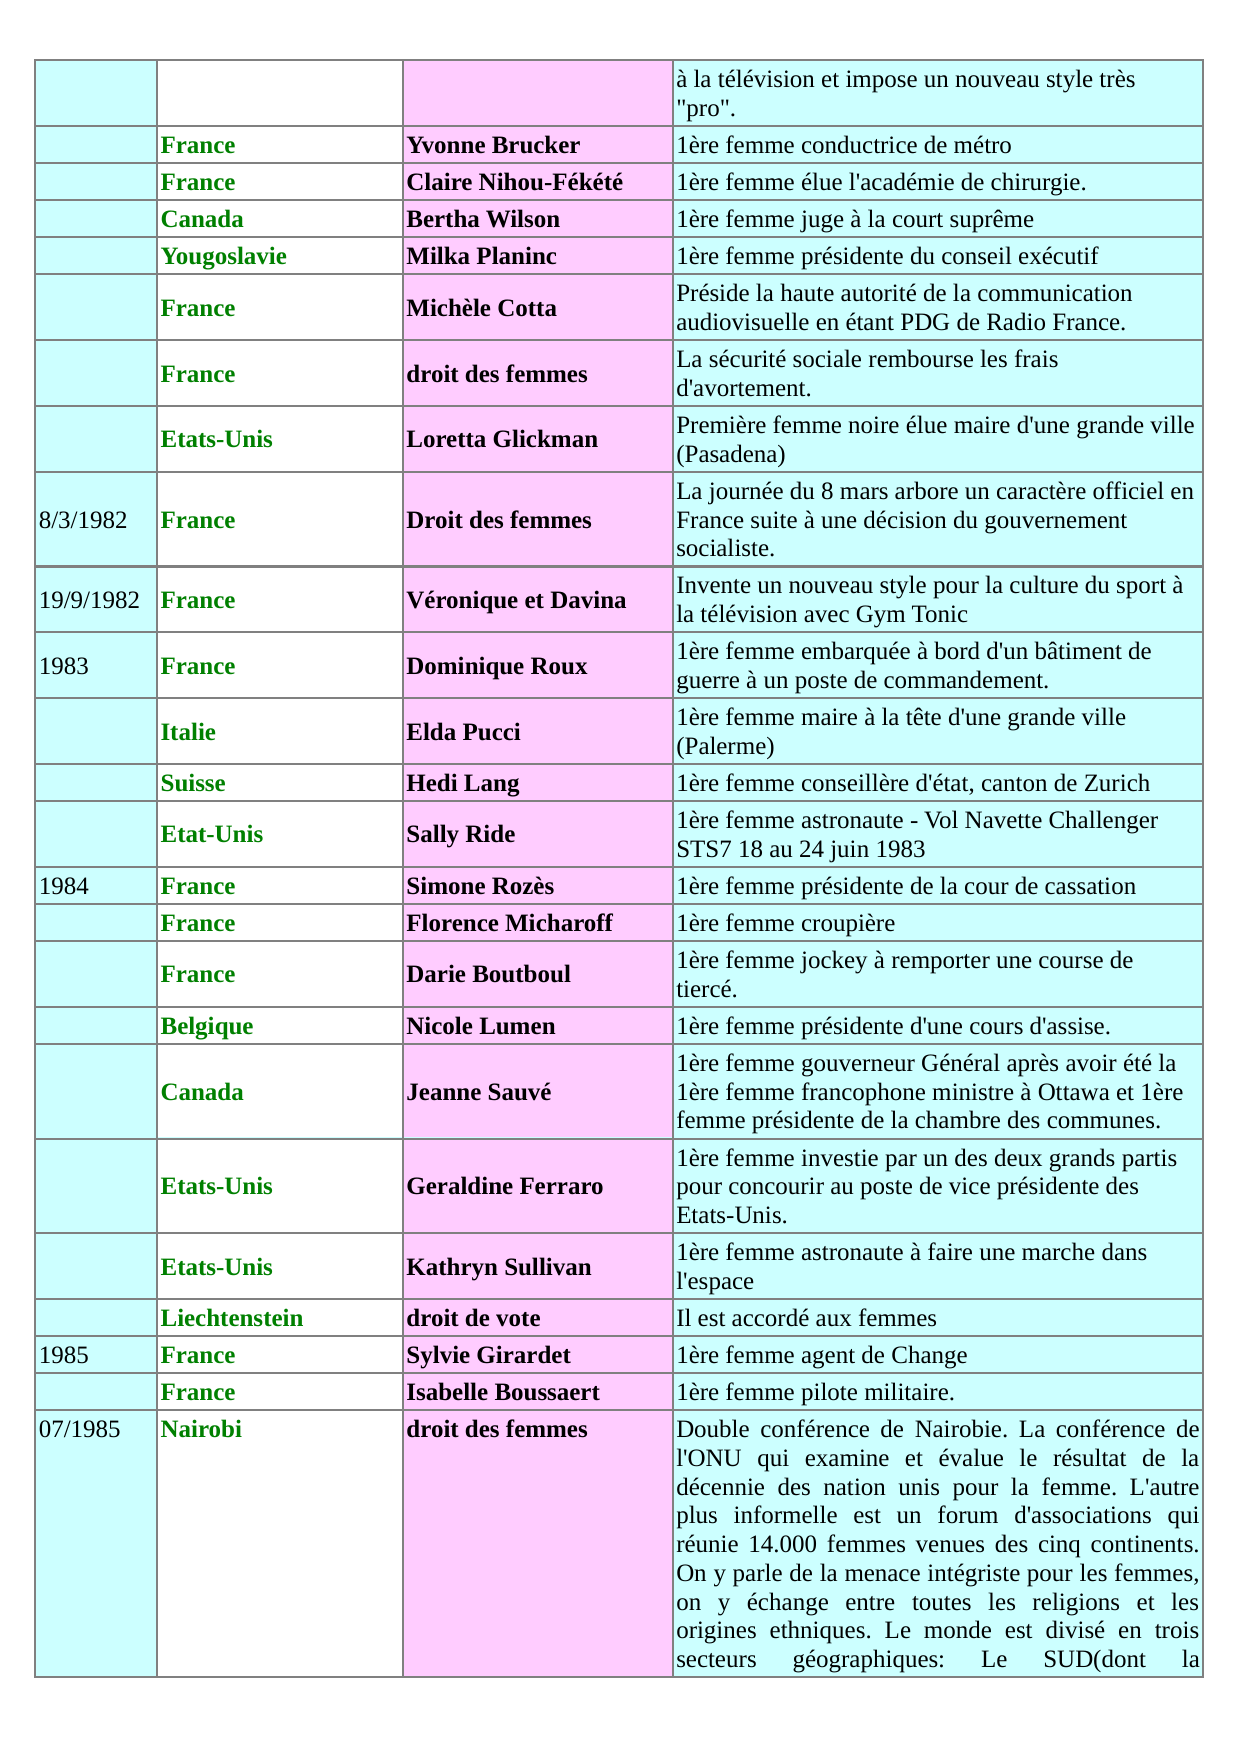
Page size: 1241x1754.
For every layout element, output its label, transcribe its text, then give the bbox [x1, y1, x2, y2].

table_cell 1ère femme juge à la court suprême [674, 201, 1202, 236]
table_cell Invente un nouveau style pour la culture du sport à la télévision avec Gym Tonic [674, 568, 1202, 631]
table_cell Isabelle Boussaert [404, 1374, 672, 1409]
table_cell 1ère femme astronaute à faire une marche dans l'espace [674, 1234, 1202, 1298]
table_cell Nicole Lumen [404, 1008, 672, 1043]
table_cell La sécurité sociale rembourse les frais d'avortement. [674, 341, 1202, 405]
table_cell La journée du 8 mars arbore un caractère officiel en France suite à une décision du gouvernement socialiste. [674, 473, 1202, 565]
table_cell Dominique Roux [404, 633, 672, 697]
table_cell France [158, 868, 402, 903]
table_cell [404, 61, 672, 125]
table_cell Yougoslavie [158, 238, 402, 273]
table_cell [36, 1140, 156, 1232]
table_cell [36, 942, 156, 1006]
table_cell France [158, 164, 402, 199]
table_cell 8/3/1982 [36, 473, 156, 565]
table_cell 1ère femme présidente du conseil exécutif [674, 238, 1202, 273]
table_cell à la télévision et impose un nouveau style très "pro". [674, 61, 1202, 125]
table_cell [36, 201, 156, 236]
table_cell Florence Micharoff [404, 905, 672, 940]
table_cell France [158, 127, 402, 162]
table_cell 19/9/1982 [36, 568, 156, 631]
table_cell France [158, 1374, 402, 1409]
table_cell [36, 1374, 156, 1409]
table_cell Droit des femmes [404, 473, 672, 565]
table_cell 1985 [36, 1337, 156, 1372]
table_cell droit des femmes [404, 1411, 672, 1676]
table_cell [36, 341, 156, 405]
table_cell 1ère femme élue l'académie de chirurgie. [674, 164, 1202, 199]
table_cell [36, 905, 156, 940]
table_cell France [158, 942, 402, 1006]
table_cell Simone Rozès [404, 868, 672, 903]
table_cell Première femme noire élue maire d'une grande ville (Pasadena) [674, 407, 1202, 471]
table_cell France [158, 473, 402, 565]
table_cell 1983 [36, 633, 156, 697]
table_cell Etats-Unis [158, 407, 402, 471]
table_cell Kathryn Sullivan [404, 1234, 672, 1298]
table_cell Michèle Cotta [404, 275, 672, 339]
table_cell Etats-Unis [158, 1234, 402, 1298]
table_cell Claire Nihou-Fékété [404, 164, 672, 199]
table_cell Nairobi [158, 1411, 402, 1676]
table_cell Double conférence de Nairobie. La conférence de l'ONU qui examine et évalue le résultat de la décennie des nation unis pour la femme. L'autre plus informelle est un forum d'associations qui réunie 14.000 femmes venues des cinq continents. On y parle de la menace intégriste pour les femmes, on y échange entre toutes les religions et les origines ethniques. Le monde est divisé en trois secteurs géographiques: Le SUD(dont la [674, 1411, 1202, 1676]
table_cell 1ère femme présidente de la cour de cassation [674, 868, 1202, 903]
table_cell [36, 1234, 156, 1298]
table_cell [36, 765, 156, 800]
table_cell France [158, 341, 402, 405]
table_cell Sally Ride [404, 802, 672, 866]
table_cell Darie Boutboul [404, 942, 672, 1006]
table_cell Hedi Lang [404, 765, 672, 800]
table_cell Etats-Unis [158, 1140, 402, 1232]
table_cell Suisse [158, 765, 402, 800]
table_cell France [158, 275, 402, 339]
table_cell Sylvie Girardet [404, 1337, 672, 1372]
table_cell 1984 [36, 868, 156, 903]
table_cell Préside la haute autorité de la communication audiovisuelle en étant PDG de Radio France. [674, 275, 1202, 339]
table_cell Italie [158, 699, 402, 763]
table_cell 1ère femme conseillère d'état, canton de Zurich [674, 765, 1202, 800]
table_cell [36, 802, 156, 866]
table_cell 1ère femme investie par un des deux grands partis pour concourir au poste de vice présidente des Etats-Unis. [674, 1140, 1202, 1232]
table_cell Etat-Unis [158, 802, 402, 866]
table_cell France [158, 633, 402, 697]
table_cell Elda Pucci [404, 699, 672, 763]
table_cell France [158, 568, 402, 631]
table_cell [36, 1045, 156, 1137]
table_cell [36, 61, 156, 125]
table_cell 1ère femme gouverneur Général après avoir été la 1ère femme francophone ministre à Ottawa et 1ère femme présidente de la chambre des communes. [674, 1045, 1202, 1137]
table_cell 1ère femme conductrice de métro [674, 127, 1202, 162]
table_cell Bertha Wilson [404, 201, 672, 236]
table_cell 1ère femme présidente d'une cours d'assise. [674, 1008, 1202, 1043]
table_cell 1ère femme embarquée à bord d'un bâtiment de guerre à un poste de commandement. [674, 633, 1202, 697]
table_cell [36, 275, 156, 339]
table_cell Milka Planinc [404, 238, 672, 273]
table_cell droit de vote [404, 1300, 672, 1335]
table_cell [36, 407, 156, 471]
table_cell [36, 699, 156, 763]
table_cell 07/1985 [36, 1411, 156, 1676]
table_cell Belgique [158, 1008, 402, 1043]
table_cell [36, 1008, 156, 1043]
table_cell 1ère femme astronaute - Vol Navette Challenger STS7 18 au 24 juin 1983 [674, 802, 1202, 866]
table_cell Il est accordé aux femmes [674, 1300, 1202, 1335]
table_cell Véronique et Davina [404, 568, 672, 631]
table_cell Canada [158, 201, 402, 236]
table_cell 1ère femme pilote militaire. [674, 1374, 1202, 1409]
table_cell Jeanne Sauvé [404, 1045, 672, 1137]
table_cell Loretta Glickman [404, 407, 672, 471]
table_cell 1ère femme jockey à remporter une course de tiercé. [674, 942, 1202, 1006]
table_cell 1ère femme agent de Change [674, 1337, 1202, 1372]
table_cell [158, 61, 402, 125]
table_cell Canada [158, 1045, 402, 1137]
table_cell Liechtenstein [158, 1300, 402, 1335]
table_cell France [158, 1337, 402, 1372]
table_cell Yvonne Brucker [404, 127, 672, 162]
table_cell [36, 1300, 156, 1335]
table_cell Geraldine Ferraro [404, 1140, 672, 1232]
table_cell [36, 127, 156, 162]
table_cell [36, 164, 156, 199]
table_cell [36, 238, 156, 273]
table_cell 1ère femme croupière [674, 905, 1202, 940]
table_cell France [158, 905, 402, 940]
table_cell droit des femmes [404, 341, 672, 405]
table_cell 1ère femme maire à la tête d'une grande ville (Palerme) [674, 699, 1202, 763]
